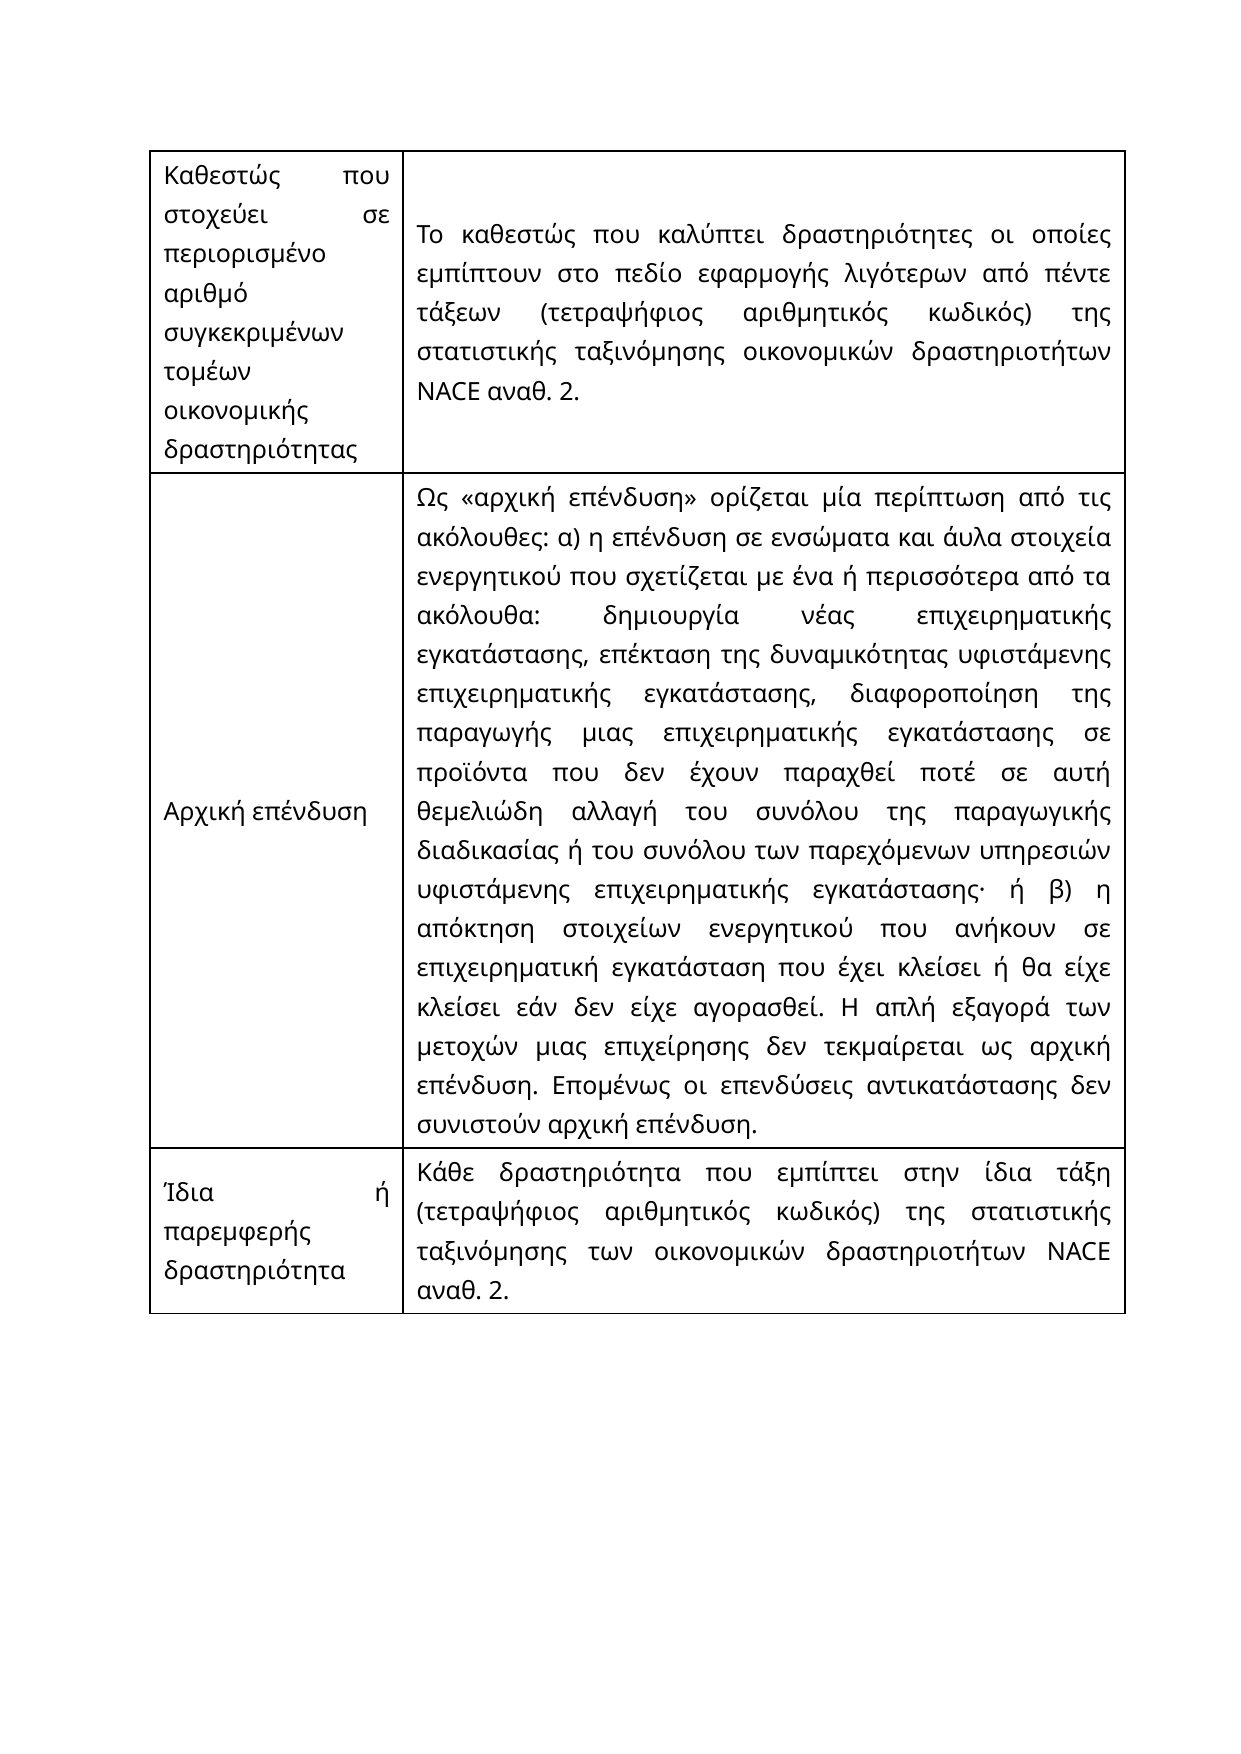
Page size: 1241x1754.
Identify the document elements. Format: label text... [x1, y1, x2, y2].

table_cell Το καθεστώς που καλύπτει δραστηριότητες οι οποίες εμπίπτουν στο πεδίο εφαρμογής λιγότερων από πέντε τάξεων (τετραψήφιος αριθμητικός κωδικός) της στατιστικής ταξινόμησης οικονομικών δραστηριοτήτων NACE αναθ. 2. [404, 152, 1124, 472]
table_cell Ως «αρχική επένδυση» ορίζεται μία περίπτωση από τις ακόλουθες: α) η επένδυση σε ενσώματα και άυλα στοιχεία ενεργητικού που σχετίζεται με ένα ή περισσότερα από τα ακόλουθα: δημιουργία νέας επιχειρηματικής εγκατάστασης, επέκταση της δυναμικότητας υφιστάμενης επιχειρηματικής εγκατάστασης, διαφοροποίηση της παραγωγής μιας επιχειρηματικής εγκατάστασης σε προϊόντα που δεν έχουν παραχθεί ποτέ σε αυτή θεμελιώδη αλλαγή του συνόλου της παραγωγικής διαδικασίας ή του συνόλου των παρεχόμενων υπηρεσιών υφιστάμενης επιχειρηματικής εγκατάστασης· ή β) η απόκτηση στοιχείων ενεργητικού που ανήκουν σε επιχειρηματική εγκατάσταση που έχει κλείσει ή θα είχε κλείσει εάν δεν είχε αγορασθεί. Η απλή εξαγορά των μετοχών μιας επιχείρησης δεν τεκμαίρεται ως αρχική επένδυση. Επομένως οι επενδύσεις αντικατάστασης δεν συνιστούν αρχική επένδυση. [404, 474, 1124, 1147]
table_cell Καθεστώς που στοχεύει σε περιορισμένο αριθμό συγκεκριμένων τομέων οικονομικής δραστηριότητας [151, 152, 402, 472]
table_cell Ίδια ή παρεμφερής δραστηριότητα [151, 1149, 402, 1313]
table_cell Κάθε δραστηριότητα που εμπίπτει στην ίδια τάξη (τετραψήφιος αριθμητικός κωδικός) της στατιστικής ταξινόμησης των οικονομικών δραστηριοτήτων NACE αναθ. 2. [404, 1149, 1124, 1313]
table_cell Αρχική επένδυση [151, 474, 402, 1147]
